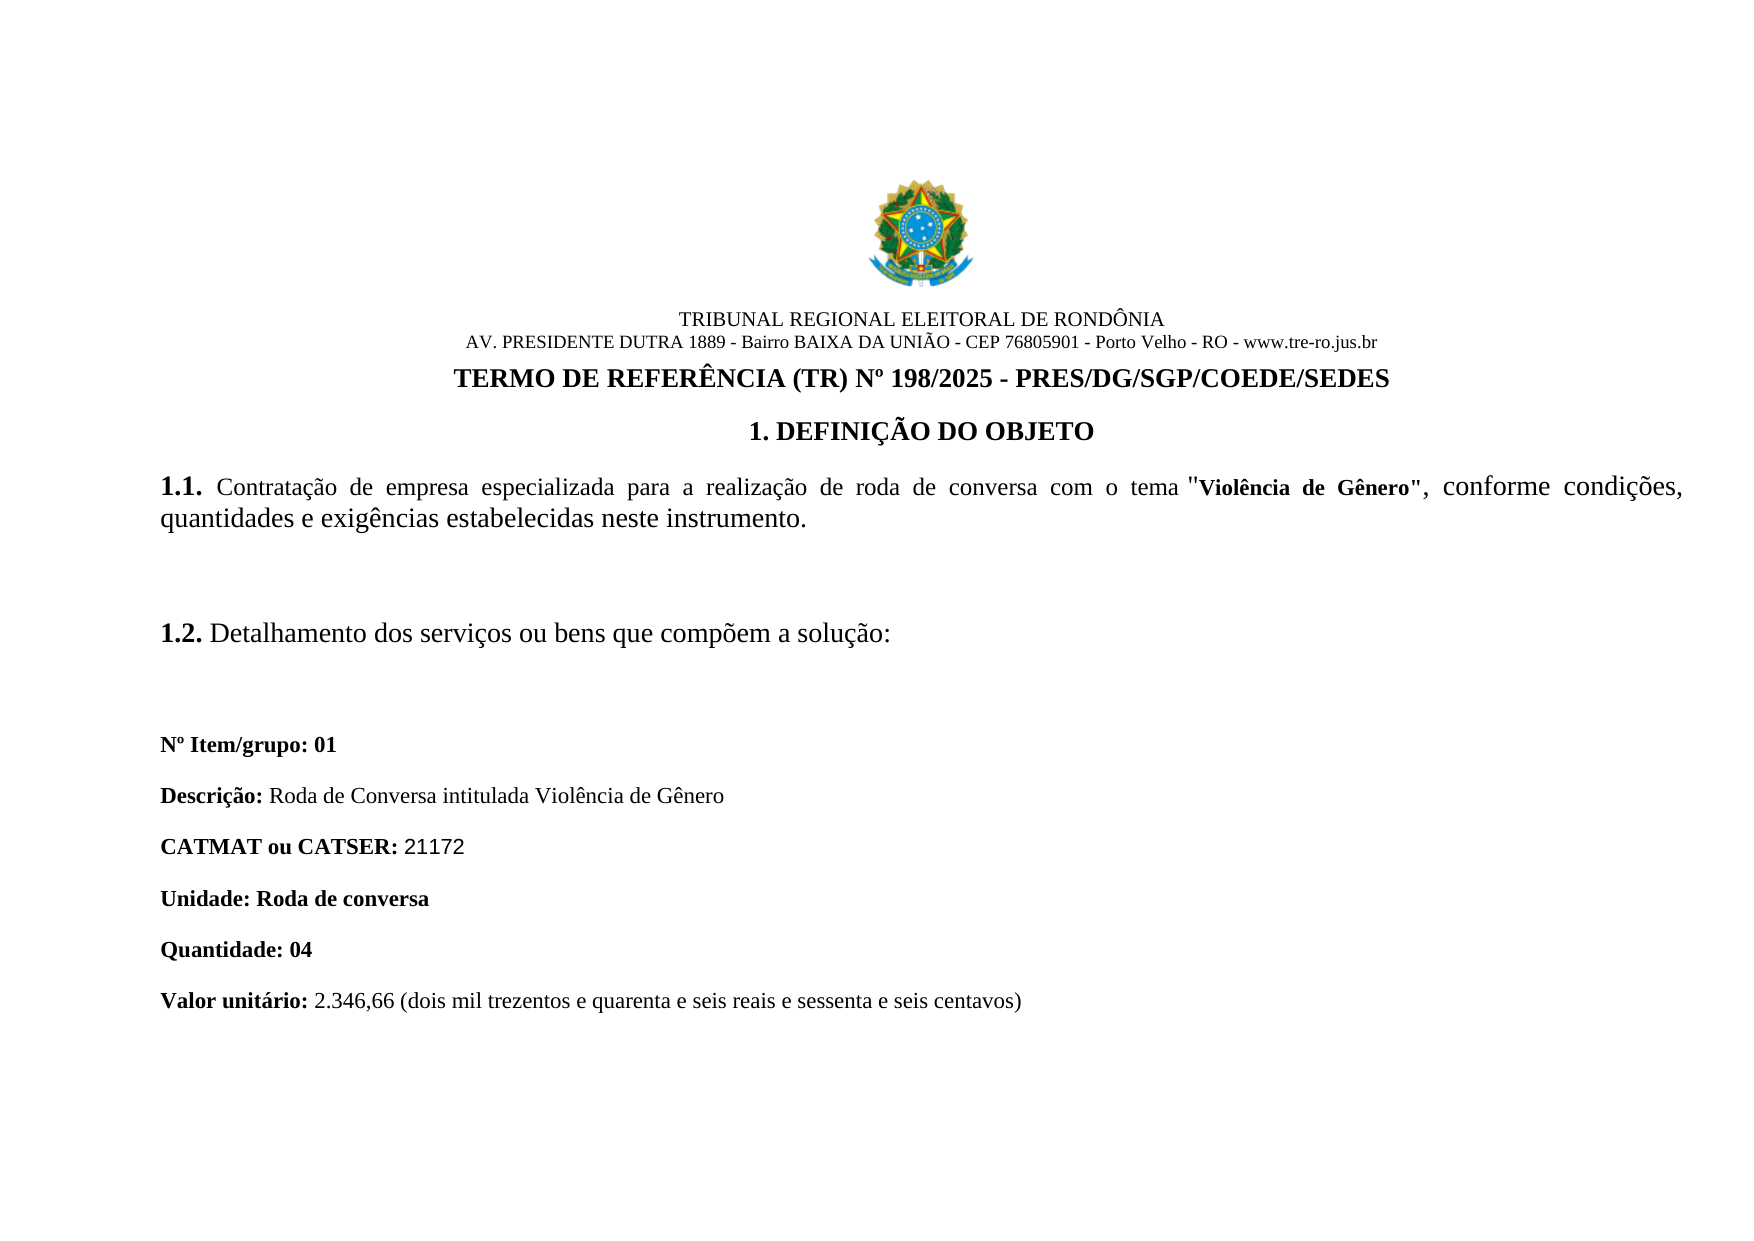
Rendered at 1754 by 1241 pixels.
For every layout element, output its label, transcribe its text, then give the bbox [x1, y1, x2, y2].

text 1.2. Detalhamento dos serviços ou bens que compõem a solução: [160, 616, 1683, 648]
text Valor unitário: 2.346,66 (dois mil trezentos e quarenta e seis reais e sessenta e seis centavos) [160, 987, 1683, 1014]
text Descrição: Roda de Conversa intitulada Violência de Gênero [160, 782, 1683, 808]
text 1. DEFINIÇÃO DO OBJETO [148, 414, 1696, 446]
text TERMO DE REFERÊNCIA (TR) Nº 198/2025 - PRES/DG/SGP/COEDE/SEDES [148, 363, 1696, 394]
text Quantidade: 04 [160, 936, 1683, 962]
text AV. PRESIDENTE DUTRA 1889 - Bairro BAIXA DA UNIÃO - CEP 76805901 - Porto Velho - RO - www.tre-ro.jus.br [148, 331, 1696, 352]
text Unidade: Roda de conversa [160, 885, 1683, 911]
text 1.1. Contratação de empresa especializada para a realização de roda de conversa com o tema "Violência de Gênero", conforme condições, quantidades e exigências estabelecidas neste instrumento. [160, 469, 1683, 533]
text CATMAT ou CATSER: 21172 [160, 833, 1683, 860]
text Nº Item/grupo: 01 [160, 731, 1683, 757]
text TRIBUNAL REGIONAL ELEITORAL DE RONDÔNIA [148, 307, 1696, 331]
